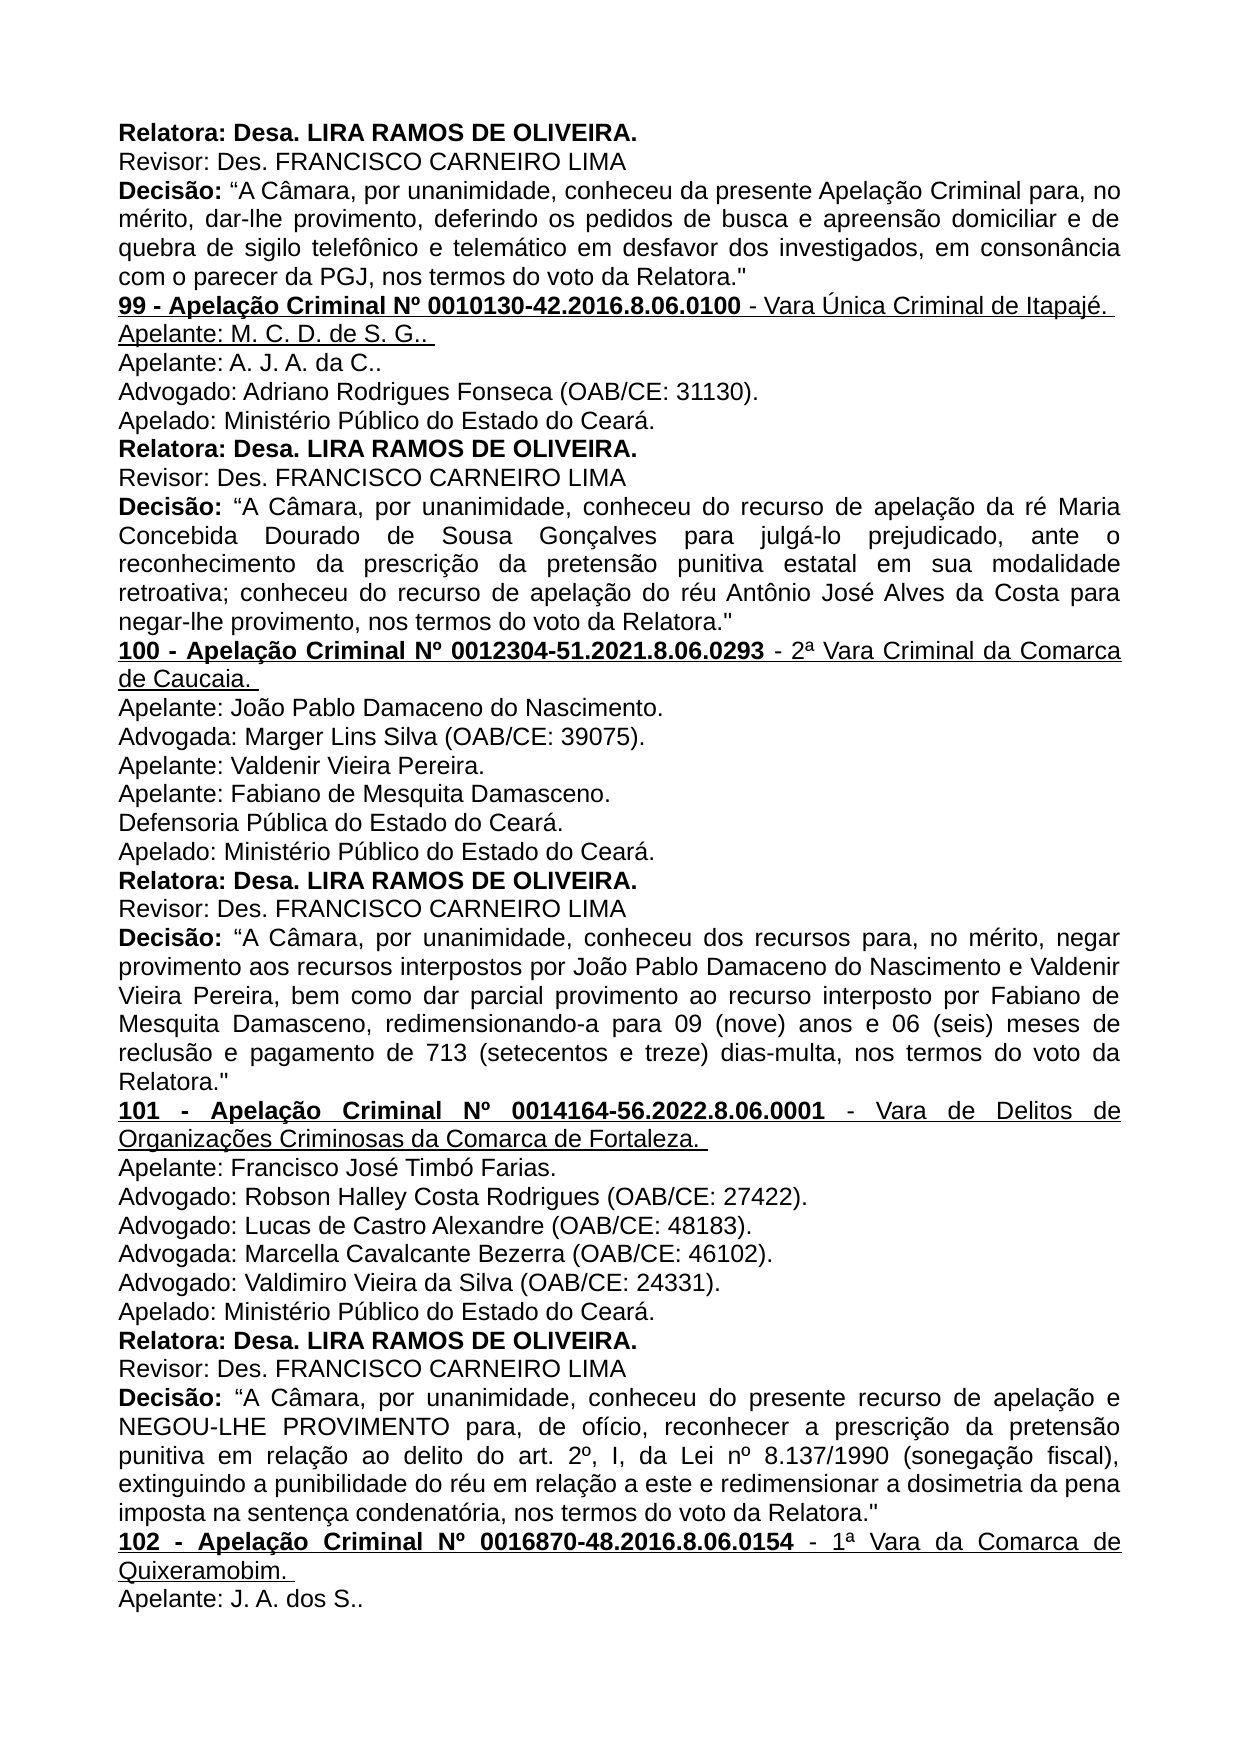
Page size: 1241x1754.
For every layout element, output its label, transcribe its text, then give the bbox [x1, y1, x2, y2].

text Apelante: João Pablo Damaceno do Nascimento. [118, 693, 1122, 722]
text de Caucaia. [118, 662, 1122, 693]
text Apelante: Valdenir Vieira Pereira. [118, 751, 1122, 779]
text Apelado: Ministério Público do Estado do Ceará. [118, 406, 1122, 434]
text Advogado: Valdimiro Vieira da Silva (OAB/CE: 24331). [118, 1268, 1122, 1297]
text Defensoria Pública do Estado do Ceará. [118, 808, 1122, 837]
text Decisão: “A Câmara, por unanimidade, conheceu da presente Apelação Criminal para, no mérito, dar-lhe provimento, deferindo os pedidos de busca e apreensão domiciliar e de quebra de sigilo telefônico e telemático em desfavor dos investigados, em consonância com o parecer da PGJ, nos termos do voto da Relatora." [118, 176, 1122, 291]
text Advogada: Marcella Cavalcante Bezerra (OAB/CE: 46102). [118, 1239, 1122, 1268]
text Apelante: A. J. A. da C.. [118, 348, 1122, 377]
text 102 - Apelação Criminal Nº 0016870-48.2016.8.06.0154 - 1ª Vara da Comarca de [118, 1527, 1122, 1552]
text Advogado: Lucas de Castro Alexandre (OAB/CE: 48183). [118, 1211, 1122, 1239]
text Decisão: “A Câmara, por unanimidade, conheceu dos recursos para, no mérito, negar provimento aos recursos interpostos por João Pablo Damaceno do Nascimento e Valdenir Vieira Pereira, bem como dar parcial provimento ao recurso interposto por Fabiano de Mesquita Damasceno, redimensionando-a para 09 (nove) anos e 06 (seis) meses de reclusão e pagamento de 713 (setecentos e treze) dias-multa, nos termos do voto da Relatora." [118, 923, 1122, 1096]
text Revisor: Des. FRANCISCO CARNEIRO LIMA [118, 894, 1122, 923]
text Revisor: Des. FRANCISCO CARNEIRO LIMA [118, 463, 1122, 492]
text Decisão: “A Câmara, por unanimidade, conheceu do recurso de apelação da ré Maria Concebida Dourado de Sousa Gonçalves para julgá-lo prejudicado, ante o reconhecimento da prescrição da pretensão punitiva estatal em sua modalidade retroativa; conheceu do recurso de apelação do réu Antônio José Alves da Costa para negar-lhe provimento, nos termos do voto da Relatora." [118, 492, 1122, 636]
text 100 - Apelação Criminal Nº 0012304-51.2021.8.06.0293 - 2ª Vara Criminal da Comarca [118, 636, 1122, 661]
text Apelado: Ministério Público do Estado do Ceará. [118, 1297, 1122, 1326]
text Quixeramobim. [118, 1553, 1122, 1584]
text Apelado: Ministério Público do Estado do Ceará. [118, 837, 1122, 866]
text Advogada: Marger Lins Silva (OAB/CE: 39075). [118, 722, 1122, 751]
text Apelante: J. A. dos S.. [118, 1584, 1122, 1613]
text Relatora: Desa. LIRA RAMOS DE OLIVEIRA. [118, 866, 1122, 894]
text Decisão: “A Câmara, por unanimidade, conheceu do presente recurso de apelação e NEGOU-LHE PROVIMENTO para, de ofício, reconhecer a prescrição da pretensão punitiva em relação ao delito do art. 2º, I, da Lei nº 8.137/1990 (sonegação fiscal), extinguindo a punibilidade do réu em relação a este e redimensionar a dosimetria da pena imposta na sentença condenatória, nos termos do voto da Relatora." [118, 1383, 1122, 1527]
text Apelante: Francisco José Timbó Farias. [118, 1153, 1122, 1182]
text Advogado: Robson Halley Costa Rodrigues (OAB/CE: 27422). [118, 1182, 1122, 1211]
text Advogado: Adriano Rodrigues Fonseca (OAB/CE: 31130). [118, 377, 1122, 406]
text Relatora: Desa. LIRA RAMOS DE OLIVEIRA. [118, 434, 1122, 463]
text Revisor: Des. FRANCISCO CARNEIRO LIMA [118, 147, 1122, 176]
text Relatora: Desa. LIRA RAMOS DE OLIVEIRA. [118, 118, 1122, 147]
text Apelante: M. C. D. de S. G.. [118, 319, 1122, 348]
text Relatora: Desa. LIRA RAMOS DE OLIVEIRA. [118, 1326, 1122, 1354]
text 99 - Apelação Criminal Nº 0010130-42.2016.8.06.0100 - Vara Única Criminal de Itapajé. [118, 291, 1122, 319]
text Revisor: Des. FRANCISCO CARNEIRO LIMA [118, 1354, 1122, 1383]
text 101 - Apelação Criminal Nº 0014164-56.2022.8.06.0001 - Vara de Delitos de Organizações Criminosas da Comarca de Fortaleza. [118, 1096, 1122, 1153]
text Apelante: Fabiano de Mesquita Damasceno. [118, 779, 1122, 808]
